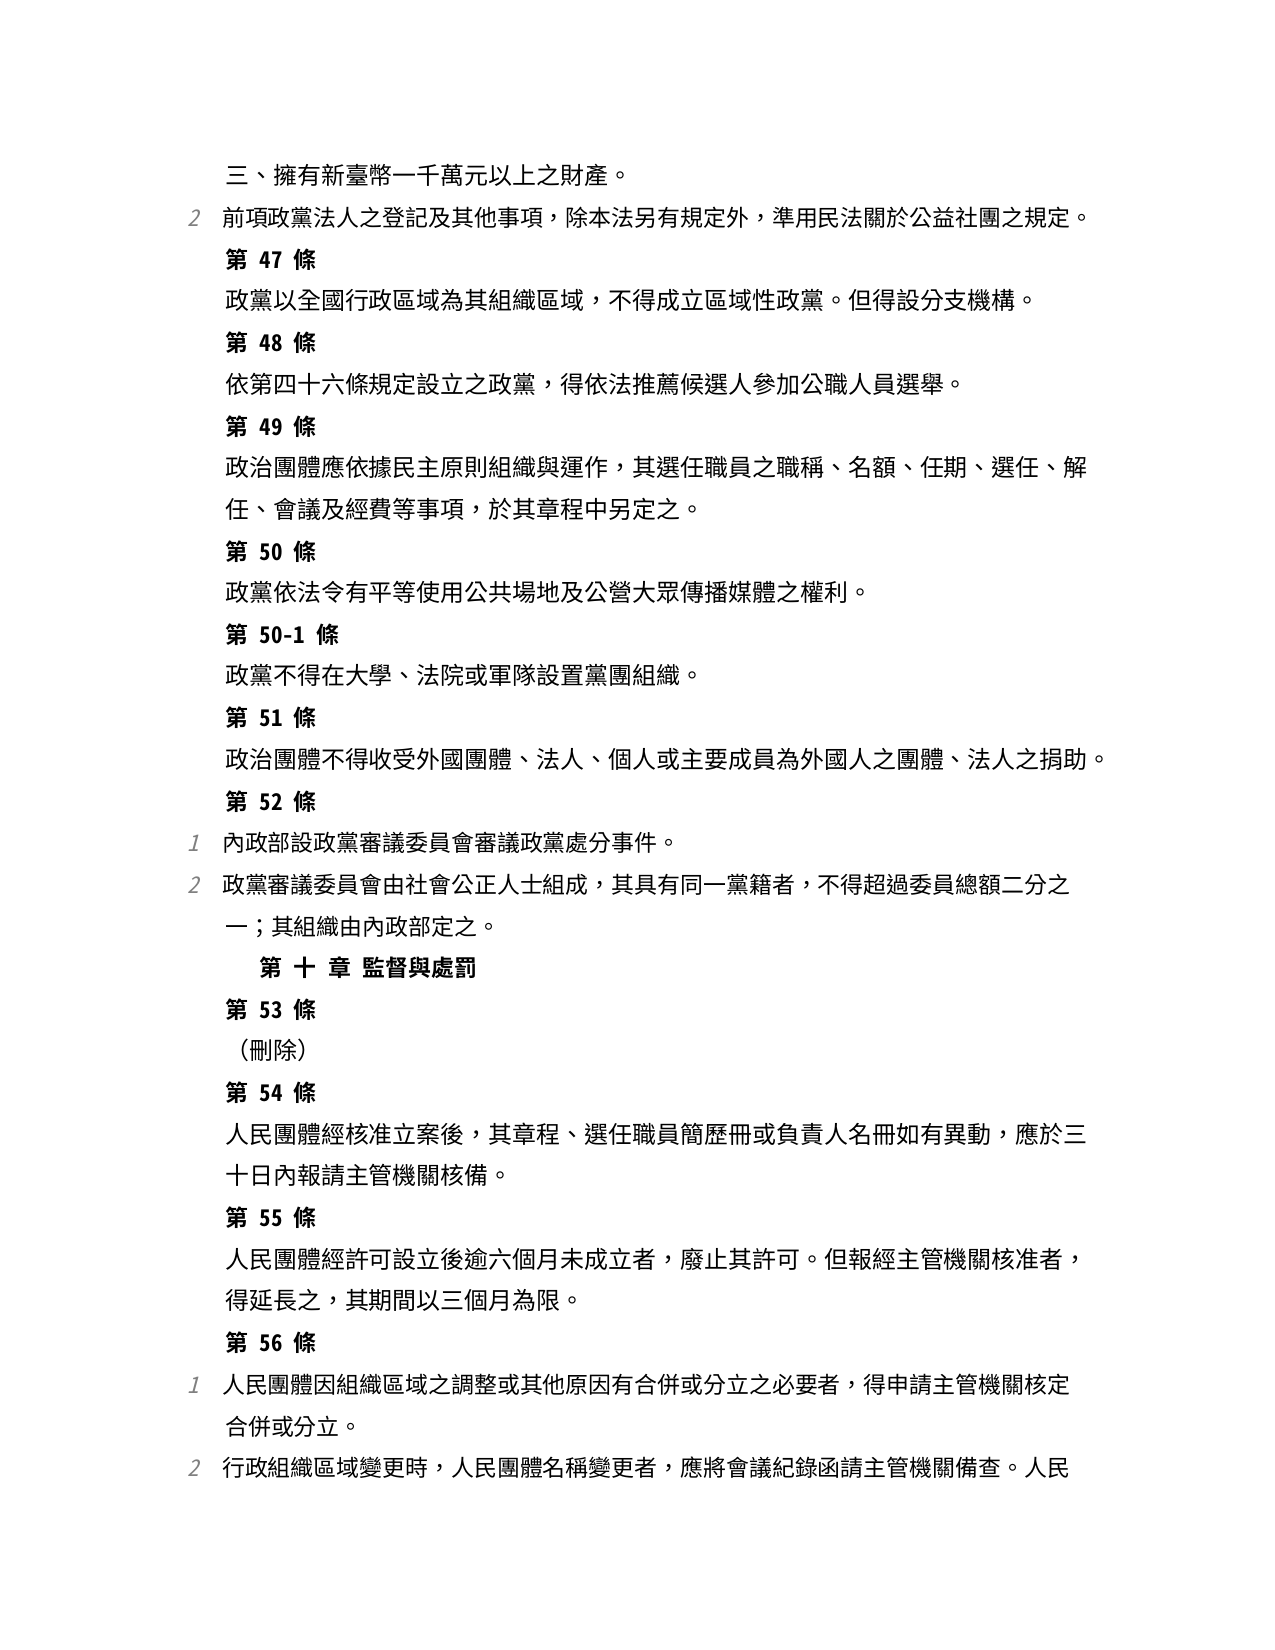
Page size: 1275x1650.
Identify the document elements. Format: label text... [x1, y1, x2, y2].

text 政黨依法令有平等使用公共場地及公營大眾傳播媒體之權利。 [225, 567, 1087, 608]
text 第 56 條 [225, 1317, 1087, 1358]
text 政治團體應依據民主原則組織與運作，其選任職員之職稱、名額、任期、選任、解任、會議及經費等事項，於其章程中另定之。 [225, 442, 1087, 525]
text 第 49 條 [225, 400, 1087, 442]
text 第 50-1 條 [225, 608, 1087, 650]
text 2 前項政黨法人之登記及其他事項，除本法另有規定外，準用民法關於公益社團之規定。 [187, 192, 1087, 233]
text 第 55 條 [225, 1192, 1087, 1233]
text 第 十 章 監督與處罰 [225, 942, 1087, 983]
text 人民團體經許可設立後逾六個月未成立者，廢止其許可。但報經主管機關核准者，得延長之，其期間以三個月為限。 [225, 1233, 1087, 1317]
text 第 48 條 [225, 317, 1087, 358]
text 1 內政部設政黨審議委員會審議政黨處分事件。 [187, 817, 1087, 858]
text 第 50 條 [225, 525, 1087, 567]
text 1 人民團體因組織區域之調整或其他原因有合併或分立之必要者，得申請主管機關核定合併或分立。 [187, 1358, 1087, 1442]
text 依第四十六條規定設立之政黨，得依法推薦候選人參加公職人員選舉。 [225, 358, 1087, 400]
text 2 政黨審議委員會由社會公正人士組成，其具有同一黨籍者，不得超過委員總額二分之一；其組織由內政部定之。 [187, 858, 1087, 942]
text 政黨以全國行政區域為其組織區域，不得成立區域性政黨。但得設分支機構。 [225, 275, 1087, 317]
text 政治團體不得收受外國團體、法人、個人或主要成員為外國人之團體、法人之捐助。 [225, 733, 1087, 775]
text （刪除） [225, 1025, 1087, 1067]
text 第 54 條 [225, 1067, 1087, 1108]
text 人民團體經核准立案後，其章程、選任職員簡歷冊或負責人名冊如有異動，應於三十日內報請主管機關核備。 [225, 1108, 1087, 1192]
text 三、擁有新臺幣一千萬元以上之財產。 [225, 150, 1087, 192]
text 第 53 條 [225, 983, 1087, 1025]
text 第 52 條 [225, 775, 1087, 817]
text 政黨不得在大學、法院或軍隊設置黨團組織。 [225, 650, 1087, 692]
text 2 行政組織區域變更時，人民團體名稱變更者，應將會議紀錄函請主管機關備查。人民 [187, 1442, 1087, 1483]
text 第 51 條 [225, 692, 1087, 733]
text 第 47 條 [225, 233, 1087, 275]
